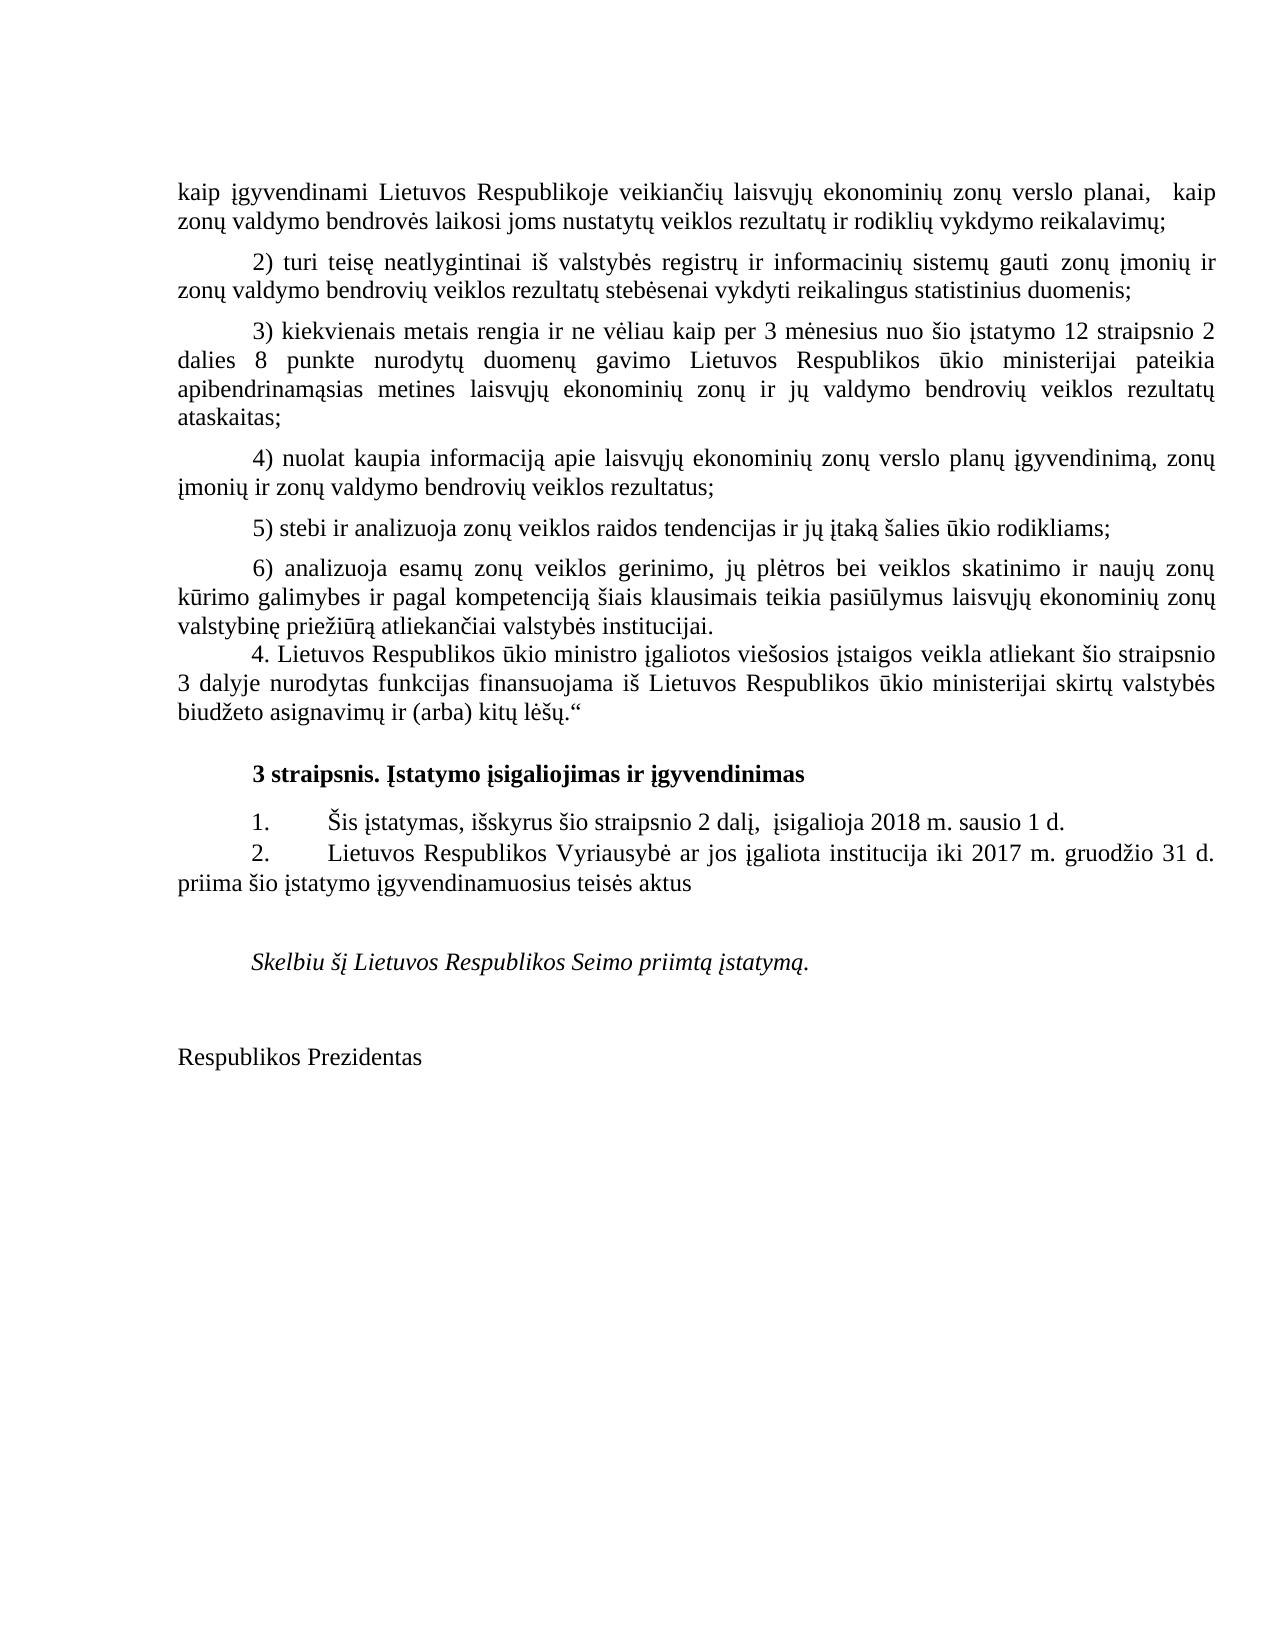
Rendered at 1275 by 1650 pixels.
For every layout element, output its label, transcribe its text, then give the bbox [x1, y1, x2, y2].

text 4) nuolat kaupia informaciją apie laisvųjų ekonominių zonų verslo planų įgyvendinimą, zonų įmonių ir zonų valdymo bendrovių veiklos rezultatus; [177, 443, 1216, 501]
text 4. Lietuvos Respublikos ūkio ministro įgaliotos viešosios įstaigos veikla atliekant šio straipsnio 3 dalyje nurodytas funkcijas finansuojama iš Lietuvos Respublikos ūkio ministerijai skirtų valstybės biudžeto asignavimų ir (arba) kitų lėšų.“ [177, 639, 1216, 726]
text kaip įgyvendinami Lietuvos Respublikoje veikiančių laisvųjų ekonominių zonų verslo planai, kaip zonų valdymo bendrovės laikosi joms nustatytų veiklos rezultatų ir rodiklių vykdymo reikalavimų; [177, 177, 1216, 235]
text 5) stebi ir analizuoja zonų veiklos raidos tendencijas ir jų įtaką šalies ūkio rodikliams; [177, 513, 1216, 541]
text Respublikos Prezidentas [177, 1042, 1216, 1070]
text 2. Lietuvos Respublikos Vyriausybė ar jos įgaliota institucija iki 2017 m. gruodžio 31 d. priima šio įstatymo įgyvendinamuosius teisės aktus [177, 838, 1216, 897]
text 6) analizuoja esamų zonų veiklos gerinimo, jų plėtros bei veiklos skatinimo ir naujų zonų kūrimo galimybes ir pagal kompetenciją šiais klausimais teikia pasiūlymus laisvųjų ekonominių zonų valstybinę priežiūrą atliekančiai valstybės institucijai. [177, 553, 1216, 639]
text Skelbiu šį Lietuvos Respublikos Seimo priimtą įstatymą. [251, 947, 1216, 975]
text 2) turi teisę neatlygintinai iš valstybės registrų ir informacinių sistemų gauti zonų įmonių ir zonų valdymo bendrovių veiklos rezultatų stebėsenai vykdyti reikalingus statistinius duomenis; [177, 247, 1216, 304]
text 3 straipsnis. Įstatymo įsigaliojimas ir įgyvendinimas [177, 759, 1216, 788]
text 3) kiekvienais metais rengia ir ne vėliau kaip per 3 mėnesius nuo šio įstatymo 12 straipsnio 2 dalies 8 punkte nurodytų duomenų gavimo Lietuvos Respublikos ūkio ministerijai pateikia apibendrinamąsias metines laisvųjų ekonominių zonų ir jų valdymo bendrovių veiklos rezultatų ataskaitas; [177, 316, 1216, 431]
text 1. Šis įstatymas, išskyrus šio straipsnio 2 dalį, įsigalioja 2018 m. sausio 1 d. [177, 807, 1216, 836]
